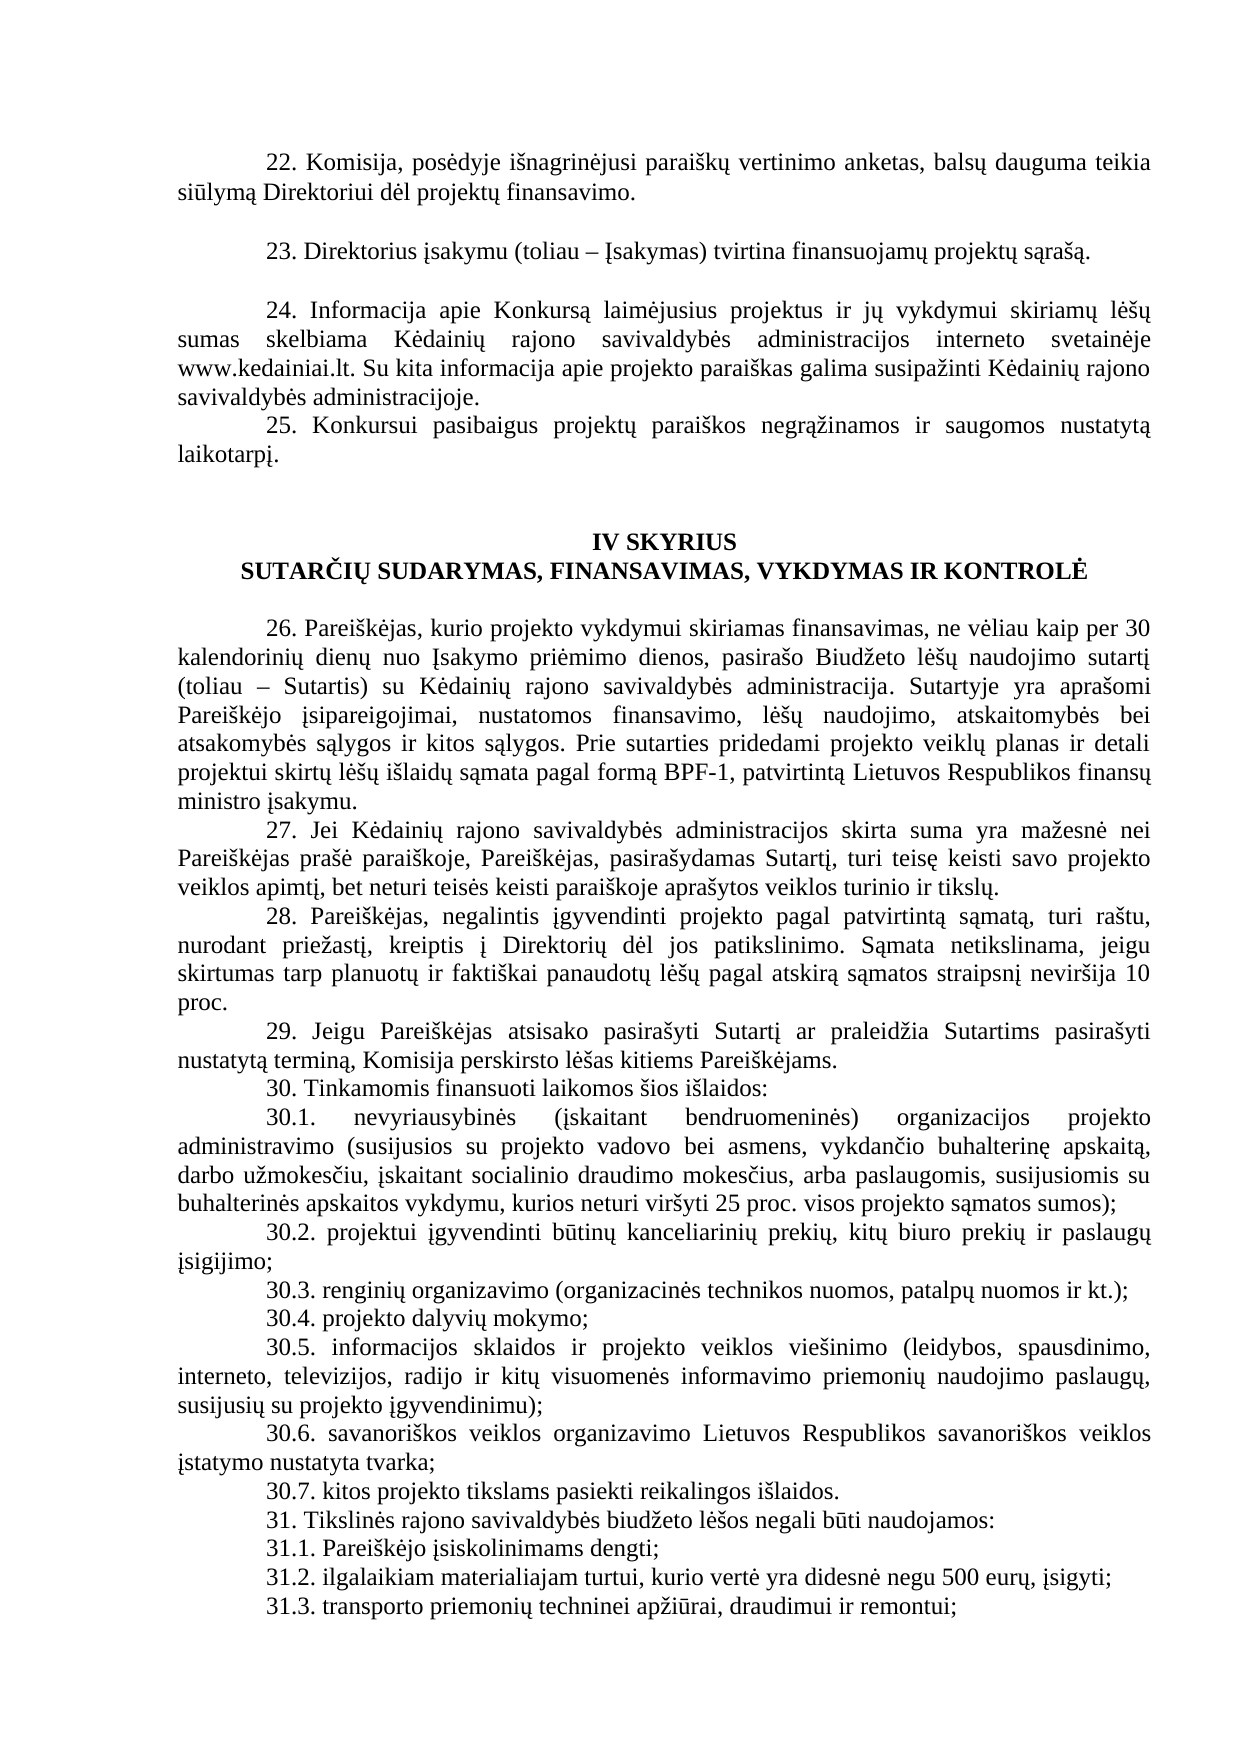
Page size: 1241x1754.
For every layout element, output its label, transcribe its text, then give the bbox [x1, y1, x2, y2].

text 30.4. projekto dalyvių mokymo; [177, 1303, 1152, 1332]
text 25. Konkursui pasibaigus projektų paraiškos negrąžinamos ir saugomos nustatytą laikotarpį. [177, 411, 1152, 468]
text IV SKYRIUS [177, 527, 1152, 556]
text 23. Direktorius įsakymu (toliau – Įsakymas) tvirtina finansuojamų projektų sąrašą. [177, 236, 1152, 265]
text 31.3. transporto priemonių techninei apžiūrai, draudimui ir remontui; [177, 1591, 1152, 1620]
text 30. Tinkamomis finansuoti laikomos šios išlaidos: [177, 1073, 1152, 1102]
text 30.3. renginių organizavimo (organizacinės technikos nuomos, patalpų nuomos ir kt.); [177, 1275, 1152, 1303]
text 31. Tikslinės rajono savivaldybės biudžeto lėšos negali būti naudojamos: [177, 1505, 1152, 1533]
text SUTARČIŲ SUDARYMAS, FINANSAVIMAS, VYKDYMAS IR KONTROLĖ [177, 556, 1152, 585]
text 30.2. projektui įgyvendinti būtinų kanceliarinių prekių, kitų biuro prekių ir paslaugų įsigijimo; [177, 1217, 1152, 1275]
text 27. Jei Kėdainių rajono savivaldybės administracijos skirta suma yra mažesnė nei Pareiškėjas prašė paraiškoje, Pareiškėjas, pasirašydamas Sutartį, turi teisę keisti savo projekto veiklos apimtį, bet neturi teisės keisti paraiškoje aprašytos veiklos turinio ir tikslų. [177, 815, 1152, 901]
text 30.7. kitos projekto tikslams pasiekti reikalingos išlaidos. [177, 1476, 1152, 1505]
text 30.1. nevyriausybinės (įskaitant bendruomeninės) organizacijos projekto administravimo (susijusios su projekto vadovo bei asmens, vykdančio buhalterinę apskaitą, darbo užmokesčiu, įskaitant socialinio draudimo mokesčius, arba paslaugomis, susijusiomis su buhalterinės apskaitos vykdymu, kurios neturi viršyti 25 proc. visos projekto sąmatos sumos); [177, 1102, 1152, 1217]
text 22. Komisija, posėdyje išnagrinėjusi paraiškų vertinimo anketas, balsų dauguma teikia siūlymą Direktoriui dėl projektų finansavimo. [177, 147, 1152, 206]
text 29. Jeigu Pareiškėjas atsisako pasirašyti Sutartį ar praleidžia Sutartims pasirašyti nustatytą terminą, Komisija perskirsto lėšas kitiems Pareiškėjams. [177, 1016, 1152, 1073]
text 31.1. Pareiškėjo įsiskolinimams dengti; [177, 1533, 1152, 1562]
text 31.2. ilgalaikiam materialiajam turtui, kurio vertė yra didesnė negu 500 eurų, įsigyti; [177, 1562, 1152, 1591]
text 30.6. savanoriškos veiklos organizavimo Lietuvos Respublikos savanoriškos veiklos įstatymo nustatyta tvarka; [177, 1418, 1152, 1476]
text 24. Informacija apie Konkursą laimėjusius projektus ir jų vykdymui skiriamų lėšų sumas skelbiama Kėdainių rajono savivaldybės administracijos interneto svetainėje www.kedainiai.lt. Su kita informacija apie projekto paraiškas galima susipažinti Kėdainių rajono savivaldybės administracijoje. [177, 296, 1152, 411]
text 28. Pareiškėjas, negalintis įgyvendinti projekto pagal patvirtintą sąmatą, turi raštu, nurodant priežastį, kreiptis į Direktorių dėl jos patikslinimo. Sąmata netikslinama, jeigu skirtumas tarp planuotų ir faktiškai panaudotų lėšų pagal atskirą sąmatos straipsnį neviršija 10 proc. [177, 901, 1152, 1016]
text 30.5. informacijos sklaidos ir projekto veiklos viešinimo (leidybos, spausdinimo, interneto, televizijos, radijo ir kitų visuomenės informavimo priemonių naudojimo paslaugų, susijusių su projekto įgyvendinimu); [177, 1332, 1152, 1418]
text 26. Pareiškėjas, kurio projekto vykdymui skiriamas finansavimas, ne vėliau kaip per 30 kalendorinių dienų nuo Įsakymo priėmimo dienos, pasirašo Biudžeto lėšų naudojimo sutartį (toliau – Sutartis) su Kėdainių rajono savivaldybės administracija. Sutartyje yra aprašomi Pareiškėjo įsipareigojimai, nustatomos finansavimo, lėšų naudojimo, atskaitomybės bei atsakomybės sąlygos ir kitos sąlygos. Prie sutarties pridedami projekto veiklų planas ir detali projektui skirtų lėšų išlaidų sąmata pagal formą BPF-1, patvirtintą Lietuvos Respublikos finansų ministro įsakymu. [177, 613, 1152, 815]
